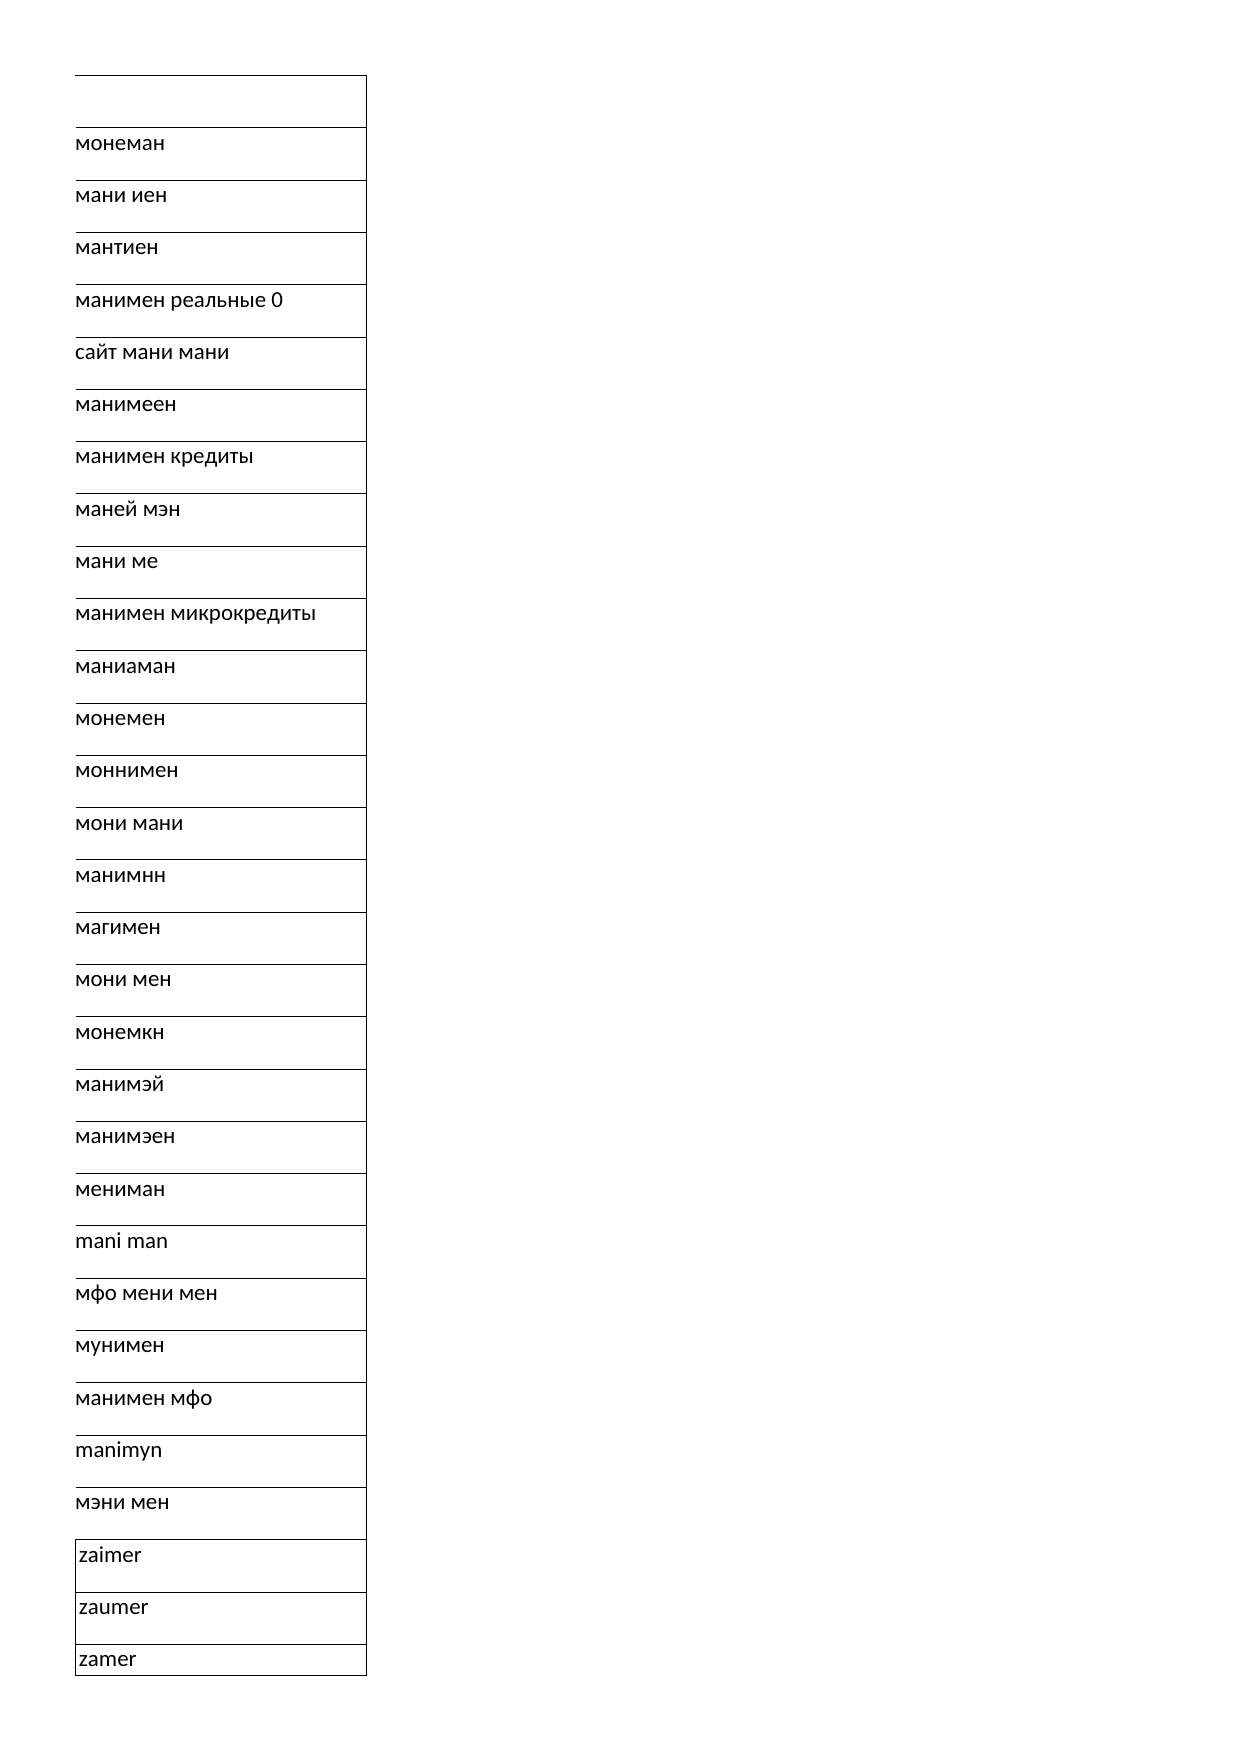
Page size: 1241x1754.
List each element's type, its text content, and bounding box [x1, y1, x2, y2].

table_cell манимен кредиты [75, 442, 366, 493]
table_cell манимен микрокредиты [75, 599, 366, 650]
table_cell manimyn [75, 1436, 366, 1487]
table_cell mani man [75, 1226, 366, 1278]
table_cell мони мен [75, 965, 366, 1016]
table_cell [75, 76, 366, 127]
table_cell монемен [75, 704, 366, 755]
table_cell моннимен [75, 756, 366, 807]
table_cell zaumer [76, 1593, 366, 1644]
table_cell сайт мани мани [75, 338, 366, 389]
table_cell мэни мен [75, 1488, 366, 1539]
table_cell манимнн [75, 860, 366, 912]
table_cell маниаман [75, 651, 366, 702]
table_cell мани иен [75, 181, 366, 232]
table_cell zaimer [76, 1540, 366, 1591]
table_cell манимен мфо [75, 1383, 366, 1434]
table_cell магимен [75, 913, 366, 964]
table_cell монеман [75, 128, 366, 179]
table_cell монемкн [75, 1017, 366, 1068]
table_cell мантиен [75, 233, 366, 284]
table_cell мани ме [75, 547, 366, 598]
table_cell манимеен [75, 390, 366, 441]
table_cell манимен реальные 0 [75, 285, 366, 336]
table_cell мони мани [75, 808, 366, 859]
table_cell маней мэн [75, 494, 366, 546]
table_cell манимэен [75, 1122, 366, 1173]
table_cell мениман [75, 1174, 366, 1225]
table_cell zamer [76, 1645, 366, 1675]
table_cell мунимен [75, 1331, 366, 1382]
table_cell манимэй [75, 1070, 366, 1121]
table_cell мфо мени мен [75, 1279, 366, 1330]
